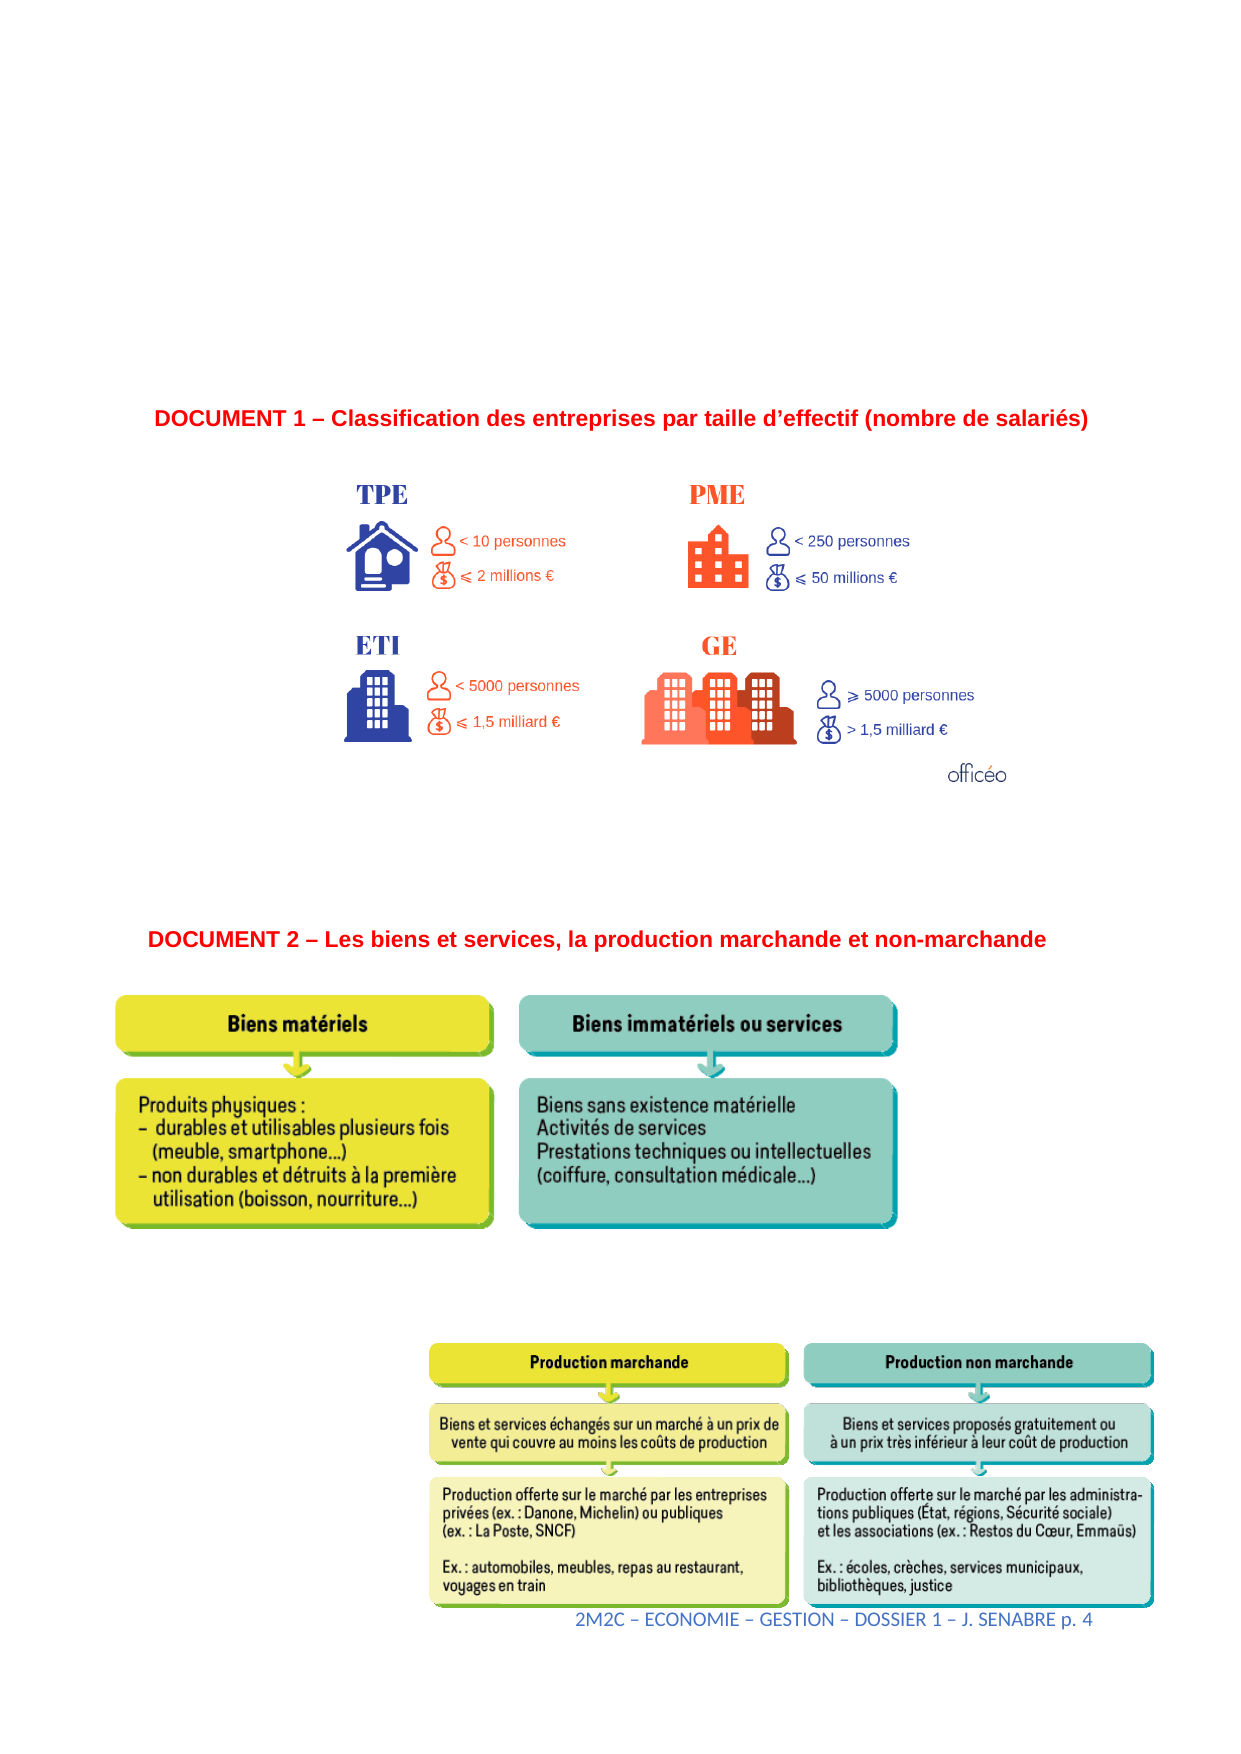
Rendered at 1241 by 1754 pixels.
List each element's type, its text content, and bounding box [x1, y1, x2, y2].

subtitle DOCUMENT 1 – Classification des entreprises par taille d’effectif (nombre de salariés) [148, 405, 1092, 432]
subtitle DOCUMENT 2 – Les biens et services, la production marchande et non-marchande [148, 926, 1092, 952]
